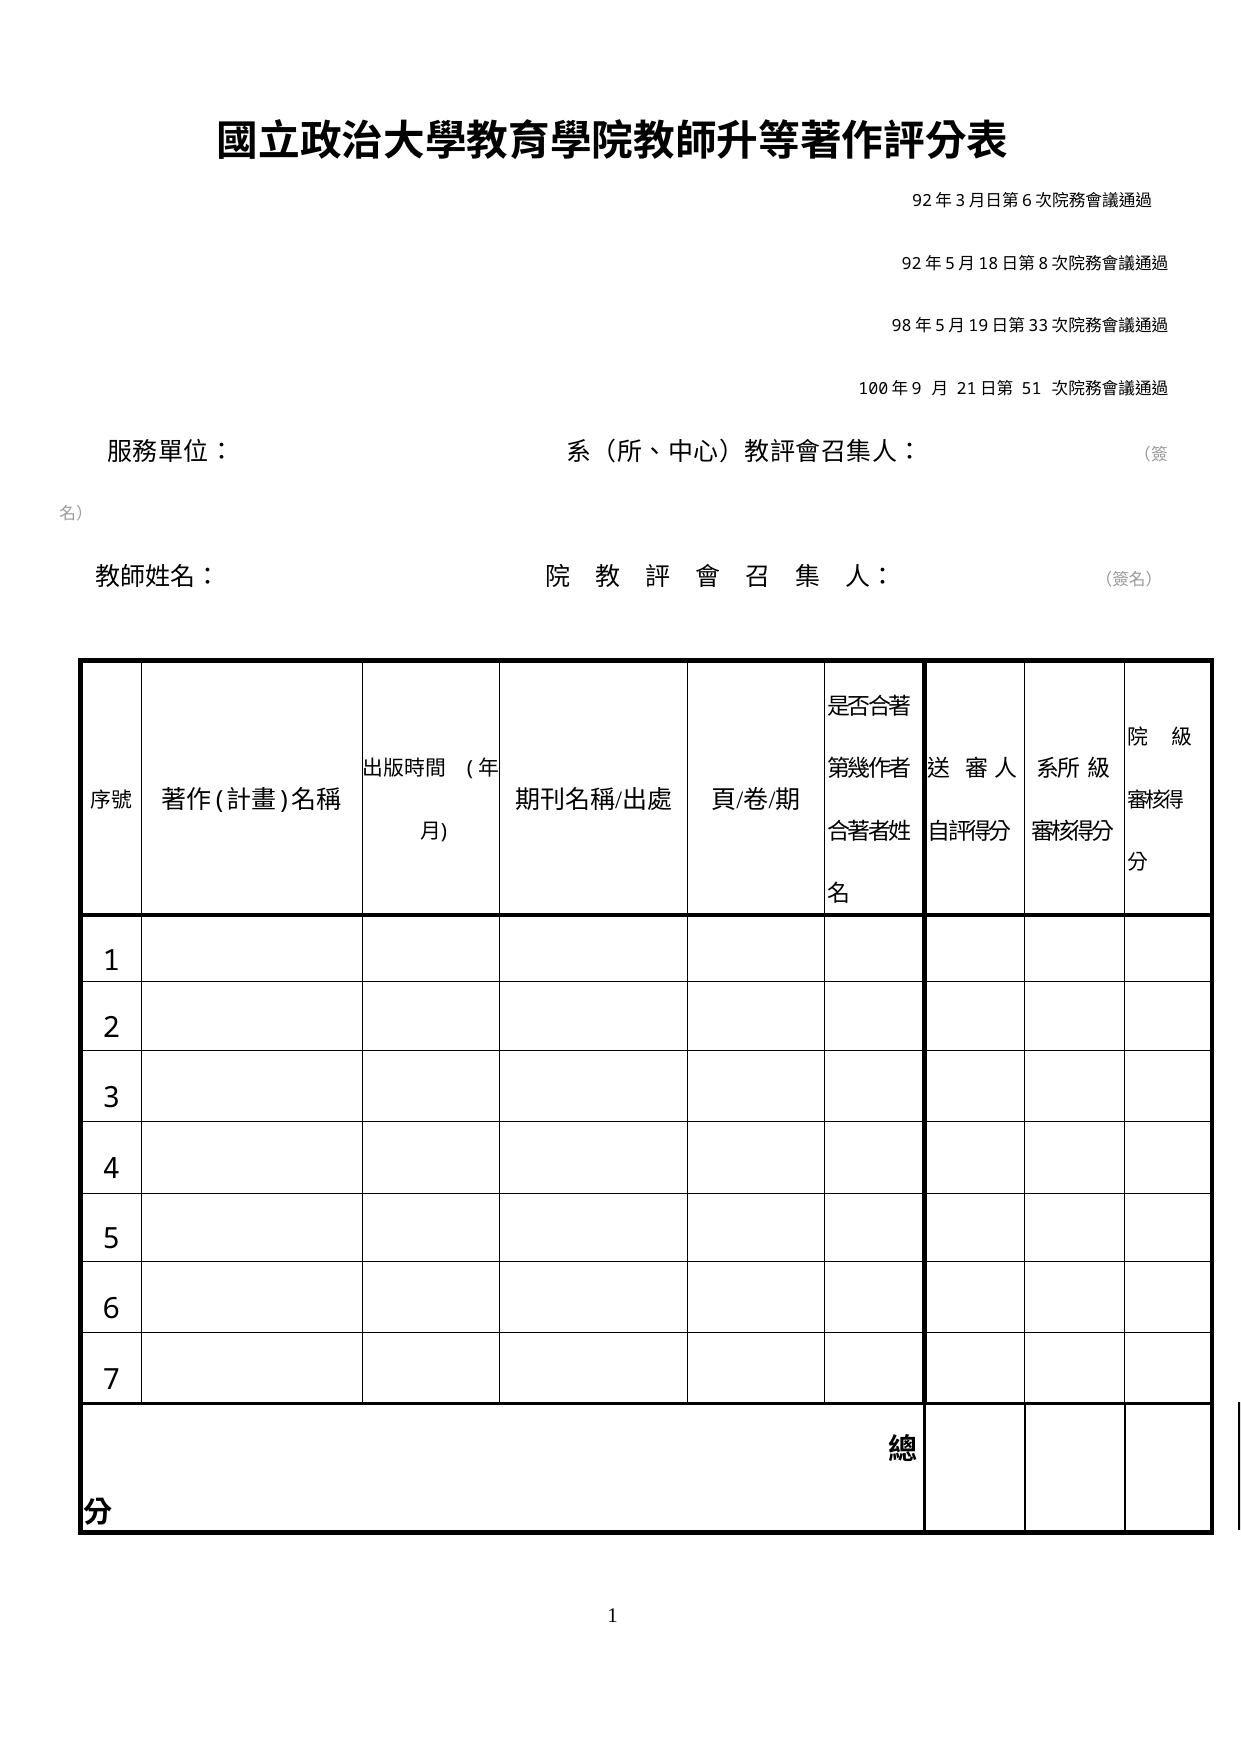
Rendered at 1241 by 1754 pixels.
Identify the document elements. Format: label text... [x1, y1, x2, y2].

table_cell [825, 1333, 922, 1402]
table_cell [363, 982, 499, 1050]
table_cell [927, 1262, 1024, 1332]
text 服務單位： 系（所、中心）教評會召集人： （簽名） [59, 408, 1168, 533]
table_cell [1214, 1193, 1240, 1261]
table_cell [1025, 917, 1124, 981]
table_cell [825, 1051, 922, 1121]
table_cell 7 [83, 1333, 141, 1402]
table_header [1214, 658, 1240, 913]
table_cell [1214, 1261, 1240, 1332]
table_cell 4 [83, 1122, 141, 1193]
table_cell [1125, 1122, 1210, 1193]
table_cell [363, 1333, 499, 1402]
table_cell [1125, 1333, 1210, 1402]
table_header 出版時間 ( 年 月) [363, 663, 499, 913]
table_cell [1125, 917, 1210, 981]
table_cell [688, 982, 824, 1050]
table_cell [142, 1262, 362, 1332]
table_header 送 審 人 自評得分 [927, 663, 1024, 913]
table_cell [927, 1051, 1024, 1121]
table_header 序號 [83, 663, 141, 913]
table_cell [927, 917, 1024, 981]
table_cell [1025, 982, 1124, 1050]
table_cell [142, 1122, 362, 1193]
table_cell [825, 917, 922, 981]
table_cell [1214, 913, 1240, 981]
table_cell [927, 1122, 1024, 1193]
table_cell [1025, 1262, 1124, 1332]
table_cell [688, 1122, 824, 1193]
table_cell [363, 917, 499, 981]
table_cell [825, 1262, 922, 1332]
table_header 是否合著 第幾作者 合著者姓名 [825, 663, 922, 913]
table_cell [688, 1262, 824, 1332]
text 92年3月日第6次院務會議通過 [64, 158, 1168, 221]
table_cell [1026, 1405, 1124, 1530]
table_cell [1214, 981, 1240, 1050]
text 100年9 月 21日第 51 次院務會議通過 [59, 346, 1168, 408]
text 92年5月18日第8次院務會議通過 [59, 221, 1168, 283]
table_cell [1125, 1194, 1210, 1261]
table_cell [142, 1333, 362, 1402]
table_cell [926, 1405, 1024, 1530]
table_cell 3 [83, 1051, 141, 1121]
table_cell 2 [83, 982, 141, 1050]
table_cell [142, 1051, 362, 1121]
table_cell [363, 1262, 499, 1332]
table_cell [927, 1333, 1024, 1402]
table_cell 1 [83, 917, 141, 981]
table_cell [688, 1333, 824, 1402]
table_cell [1125, 1051, 1210, 1121]
table_cell [500, 982, 687, 1050]
table_cell [927, 982, 1024, 1050]
table_cell [500, 1262, 687, 1332]
table_cell [1214, 1332, 1240, 1402]
table_cell [688, 917, 824, 981]
table_cell [1025, 1194, 1124, 1261]
table_cell [825, 982, 922, 1050]
table_cell [142, 982, 362, 1050]
table_cell 總分 [83, 1405, 923, 1530]
table_cell [363, 1194, 499, 1261]
table_cell [688, 1194, 824, 1261]
table_cell [500, 1122, 687, 1193]
table_cell [1126, 1405, 1210, 1530]
table_cell [1125, 982, 1210, 1050]
table_header 期刊名稱/出處 [500, 663, 687, 913]
table_cell [142, 1194, 362, 1261]
table_cell [142, 917, 362, 981]
text 98年5月19日第33次院務會議通過 [59, 283, 1168, 346]
table_cell [500, 917, 687, 981]
table_cell [688, 1051, 824, 1121]
text 國立政治大學教育學院教師升等著作評分表 [59, 96, 1165, 158]
table_cell [500, 1051, 687, 1121]
table_cell [1125, 1262, 1210, 1332]
table_cell [1025, 1122, 1124, 1193]
table_header 院 級 審核得分 [1125, 663, 1210, 913]
table_cell [825, 1122, 922, 1193]
table_header 著作(計畫)名稱 [142, 663, 362, 913]
table_cell [363, 1051, 499, 1121]
table_cell [1214, 1402, 1238, 1530]
table_cell [1214, 1050, 1240, 1121]
table_cell [500, 1333, 687, 1402]
table_cell [363, 1122, 499, 1193]
table_header 系所 級 審核得分 [1025, 663, 1124, 913]
table_cell [1025, 1051, 1124, 1121]
table_cell [825, 1194, 922, 1261]
table_cell [1214, 1121, 1240, 1193]
table_cell [500, 1194, 687, 1261]
table_cell 6 [83, 1262, 141, 1332]
text 教師姓名： 院 教 評 會 召 集 人： （簽名） [59, 533, 1168, 596]
table_cell 5 [83, 1194, 141, 1261]
table_cell [1025, 1333, 1124, 1402]
table_header 頁/卷/期 [688, 663, 824, 913]
table_cell [927, 1194, 1024, 1261]
